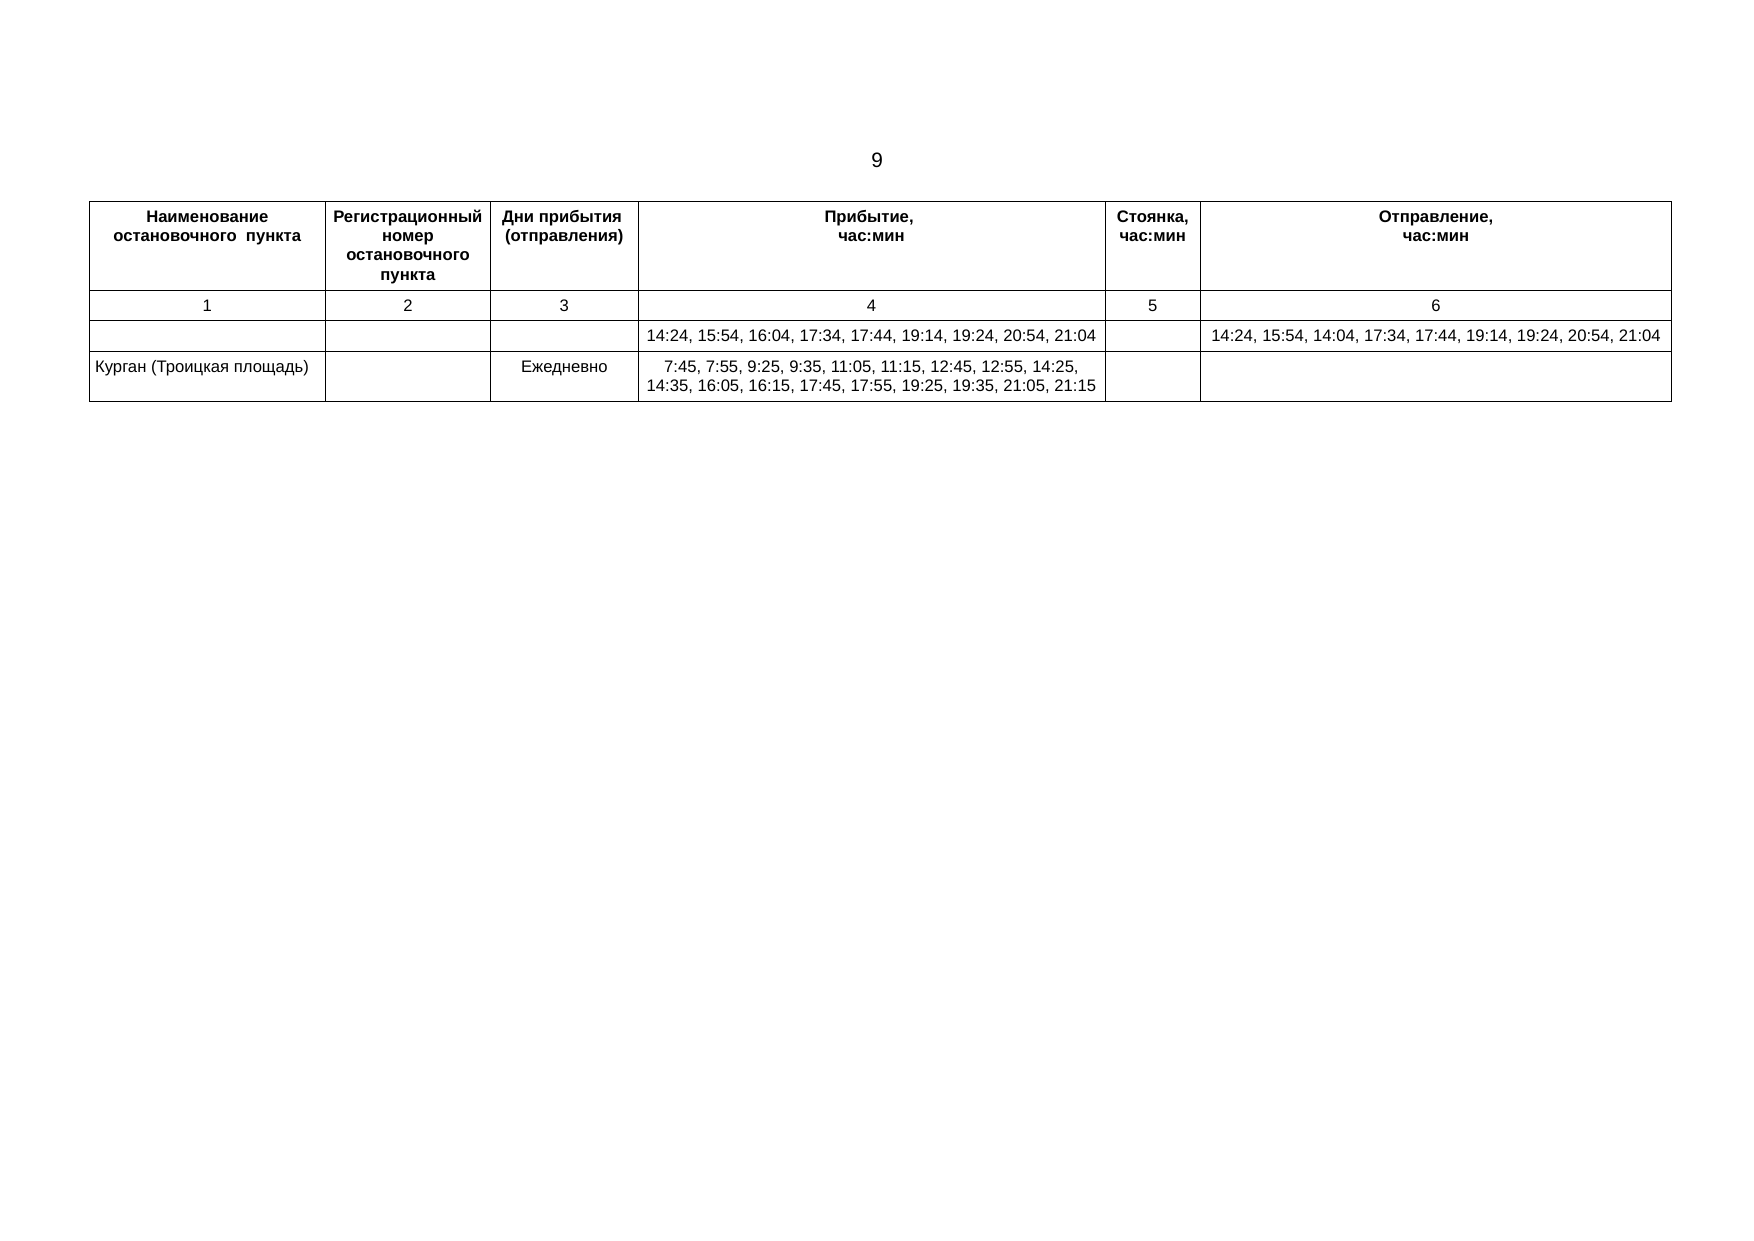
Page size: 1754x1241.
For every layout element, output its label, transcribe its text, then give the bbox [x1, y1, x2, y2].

table_cell Курган (Троицкая площадь) [90, 352, 325, 401]
table_header Отправление, час:мин [1201, 202, 1671, 289]
table_cell [1201, 352, 1671, 401]
table_header Дни прибытия (отправления) [491, 202, 638, 289]
table_cell 3 [491, 291, 638, 320]
table_cell [326, 352, 490, 401]
table_cell 14:24, 15:54, 14:04, 17:34, 17:44, 19:14, 19:24, 20:54, 21:04 [1201, 321, 1671, 351]
table_cell 7:45, 7:55, 9:25, 9:35, 11:05, 11:15, 12:45, 12:55, 14:25, 14:35, 16:05, 16:15, 17:45, 17:55, 19:25, 19:35, 21:05, 21:15 [639, 352, 1105, 401]
table_cell 14:24, 15:54, 16:04, 17:34, 17:44, 19:14, 19:24, 20:54, 21:04 [639, 321, 1105, 351]
table_cell [326, 321, 490, 351]
table_cell Ежедневно [491, 352, 638, 401]
table_cell 5 [1106, 291, 1200, 320]
table_cell 1 [90, 291, 325, 320]
table_cell [90, 321, 325, 351]
table_cell [1106, 321, 1200, 351]
table_cell [1106, 352, 1200, 401]
table_header Прибытие, час:мин [639, 202, 1105, 289]
table_cell 2 [326, 291, 490, 320]
table_header Стоянка, час:мин [1106, 202, 1200, 289]
table_cell 6 [1201, 291, 1671, 320]
table_header Регистрационный номер остановочного пункта [326, 202, 490, 289]
table_header Наименование остановочного пункта [90, 202, 325, 289]
table_cell 4 [639, 291, 1105, 320]
table_cell [491, 321, 638, 351]
